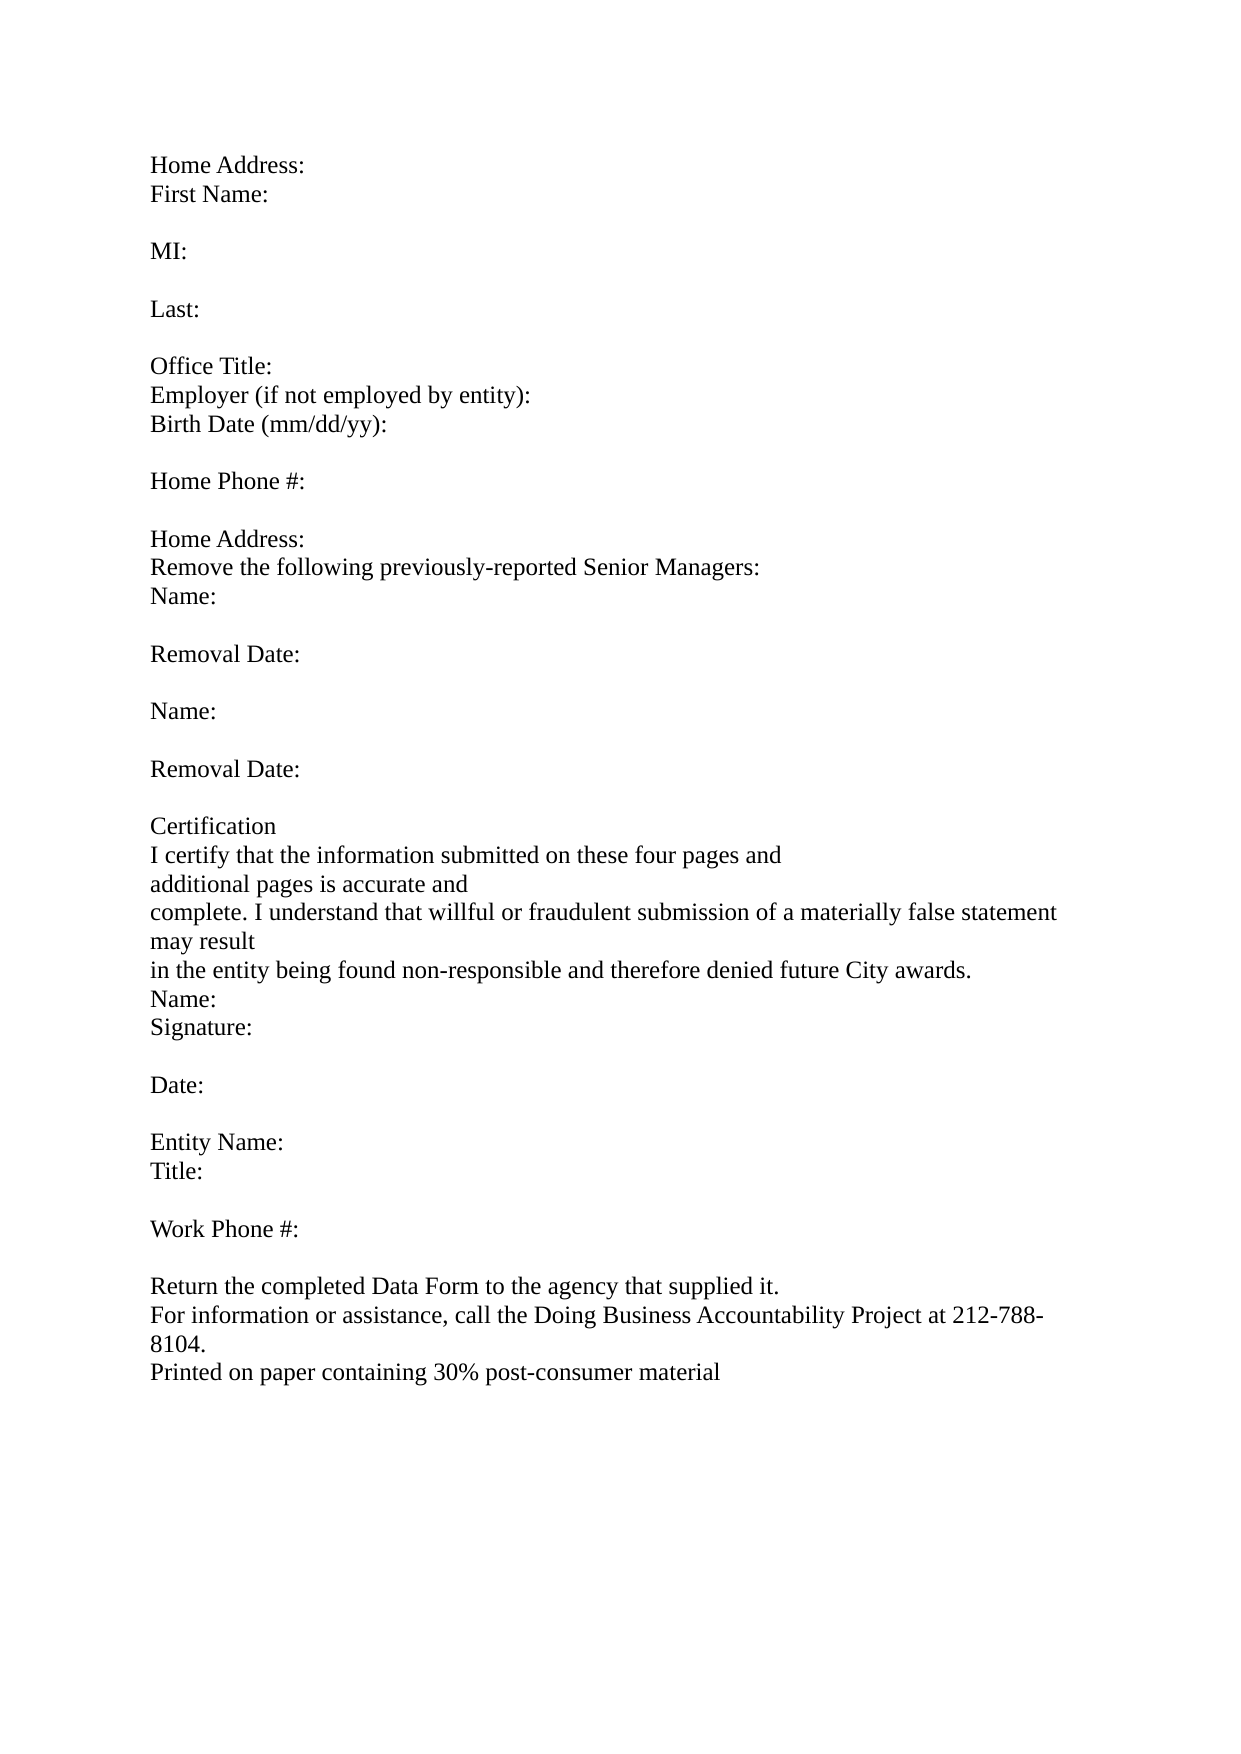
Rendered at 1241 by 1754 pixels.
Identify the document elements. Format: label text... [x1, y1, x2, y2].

text Title: [150, 1156, 1090, 1185]
text Date: [150, 1070, 1090, 1099]
text Remove the following previously-reported Senior Managers: [150, 552, 1090, 581]
text Last: [150, 294, 1090, 322]
text in the entity being found non-responsible and therefore denied future City awards. [150, 955, 1090, 984]
text Name: [150, 984, 1090, 1012]
text Return the completed Data Form to the agency that supplied it. [150, 1271, 1090, 1300]
text I certify that the information submitted on these four pages and [150, 840, 1090, 869]
text MI: [150, 236, 1090, 265]
text Signature: [150, 1012, 1090, 1041]
text Home Address: [150, 150, 1090, 179]
text For information or assistance, call the Doing Business Accountability Project at 212-788-8104. [150, 1300, 1090, 1357]
text Employer (if not employed by entity): [150, 380, 1090, 409]
text additional pages is accurate and [150, 869, 1090, 897]
text Entity Name: [150, 1127, 1090, 1156]
text Removal Date: [150, 754, 1090, 782]
text Printed on paper containing 30% post-consumer material [150, 1357, 1090, 1386]
text Home Phone #: [150, 466, 1090, 495]
text complete. I understand that willful or fraudulent submission of a materially false statement may result [150, 897, 1090, 955]
text Removal Date: [150, 639, 1090, 667]
text Office Title: [150, 351, 1090, 380]
text First Name: [150, 179, 1090, 207]
text Certification [150, 811, 1090, 840]
text Name: [150, 581, 1090, 610]
text Name: [150, 696, 1090, 725]
text Birth Date (mm/dd/yy): [150, 409, 1090, 437]
text Home Address: [150, 524, 1090, 552]
text Work Phone #: [150, 1214, 1090, 1242]
